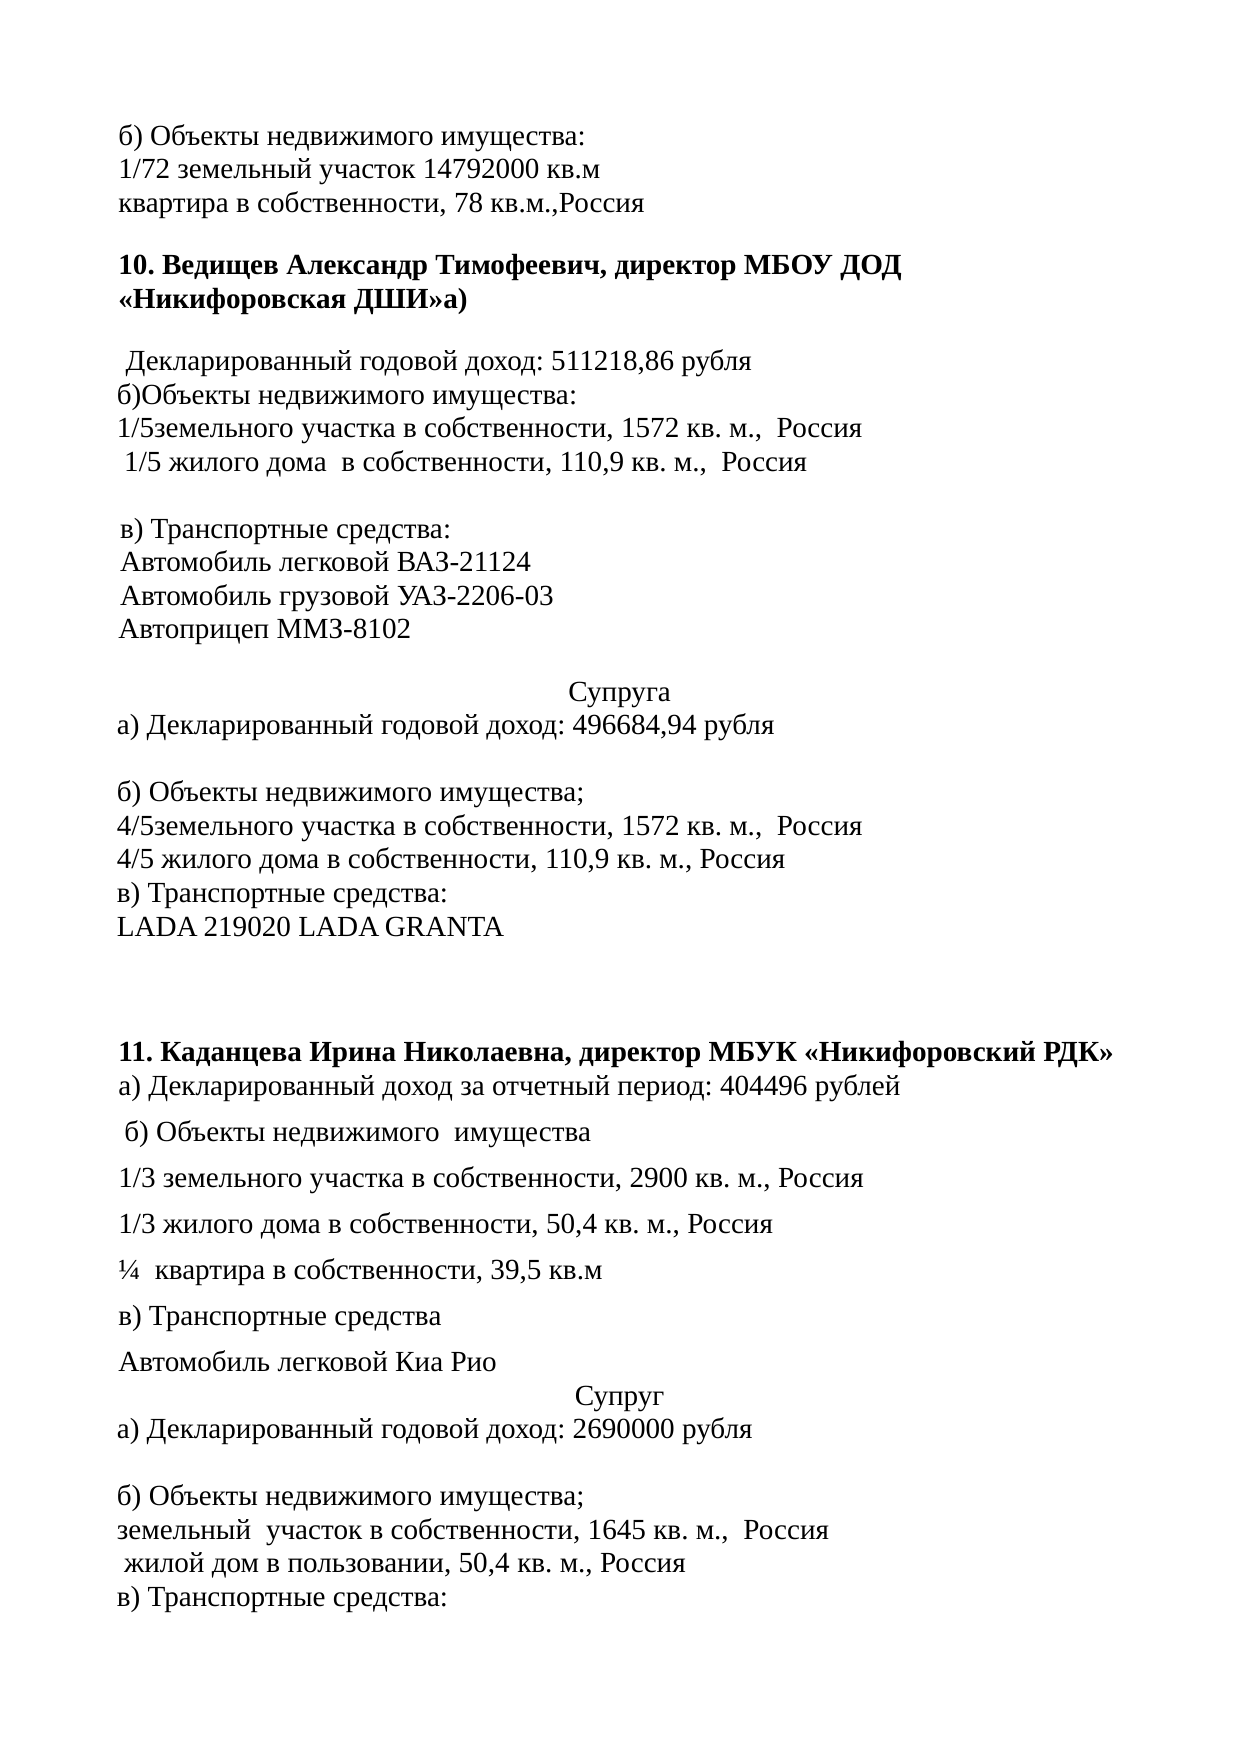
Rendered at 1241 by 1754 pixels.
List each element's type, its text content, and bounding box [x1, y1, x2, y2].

text 1/72 земельный участок 14792000 кв.м [118, 152, 1122, 185]
text 1/3 земельного участка в собственности, 2900 кв. м., Россия [118, 1160, 1122, 1193]
text б) Объекты недвижимого имущества: [118, 118, 1122, 152]
text 1/5земельного участка в собственности, 1572 кв. м., Россия [117, 410, 1122, 444]
text земельный участок в собственности, 1645 кв. м., Россия [117, 1512, 1122, 1545]
text б)Объекты недвижимого имущества: [117, 377, 1122, 410]
text в) Транспортные средства: [117, 1579, 1122, 1612]
text 4/5 жилого дома в собственности, 110,9 кв. м., Россия [117, 842, 1122, 875]
text б) Объекты недвижимого имущества; [117, 774, 1122, 808]
text в) Транспортные средства: [118, 511, 1122, 544]
text б) Объекты недвижимого имущества; [117, 1478, 1122, 1512]
text Декларированный годовой доход: 511218,86 рубля [118, 343, 1122, 377]
text в) Транспортные средства: [117, 875, 1122, 909]
text ¼ квартира в собственности, 39,5 кв.м [118, 1252, 1122, 1286]
text 4/5земельного участка в собственности, 1572 кв. м., Россия [117, 808, 1122, 842]
text в) Транспортные средства [118, 1298, 1122, 1332]
text квартира в собственности, 78 кв.м.,Россия [118, 185, 1122, 219]
text а) Декларированный годовой доход: 2690000 рубля [117, 1411, 1122, 1445]
text Супруга [117, 674, 1122, 707]
text жилой дом в пользовании, 50,4 кв. м., Россия [117, 1545, 1122, 1579]
text 11. Каданцева Ирина Николаевна, директор МБУК «Никифоровский РДК» [118, 1034, 1122, 1068]
text Автомобиль легковой Киа Рио [118, 1344, 1122, 1378]
text Автомобиль грузовой УАЗ-2206-03 [118, 578, 1122, 612]
text а) Декларированный доход за отчетный период: 404496 рублей [118, 1068, 1122, 1101]
text 10. Ведищев Александр Тимофеевич, директор МБОУ ДОД «Никифоровская ДШИ»а) [118, 247, 1122, 314]
text 1/5 жилого дома в собственности, 110,9 кв. м., Россия [117, 444, 1122, 477]
text LADA 219020 LADA GRANTA [117, 909, 1122, 942]
text Автоприцеп ММЗ-8102 [118, 612, 1122, 645]
text Супруг [117, 1378, 1122, 1411]
text б) Объекты недвижимого имущества [124, 1114, 1122, 1147]
text 1/3 жилого дома в собственности, 50,4 кв. м., Россия [118, 1206, 1122, 1239]
text а) Декларированный годовой доход: 496684,94 рубля [117, 707, 1122, 741]
text Автомобиль легковой ВАЗ-21124 [118, 544, 1122, 578]
